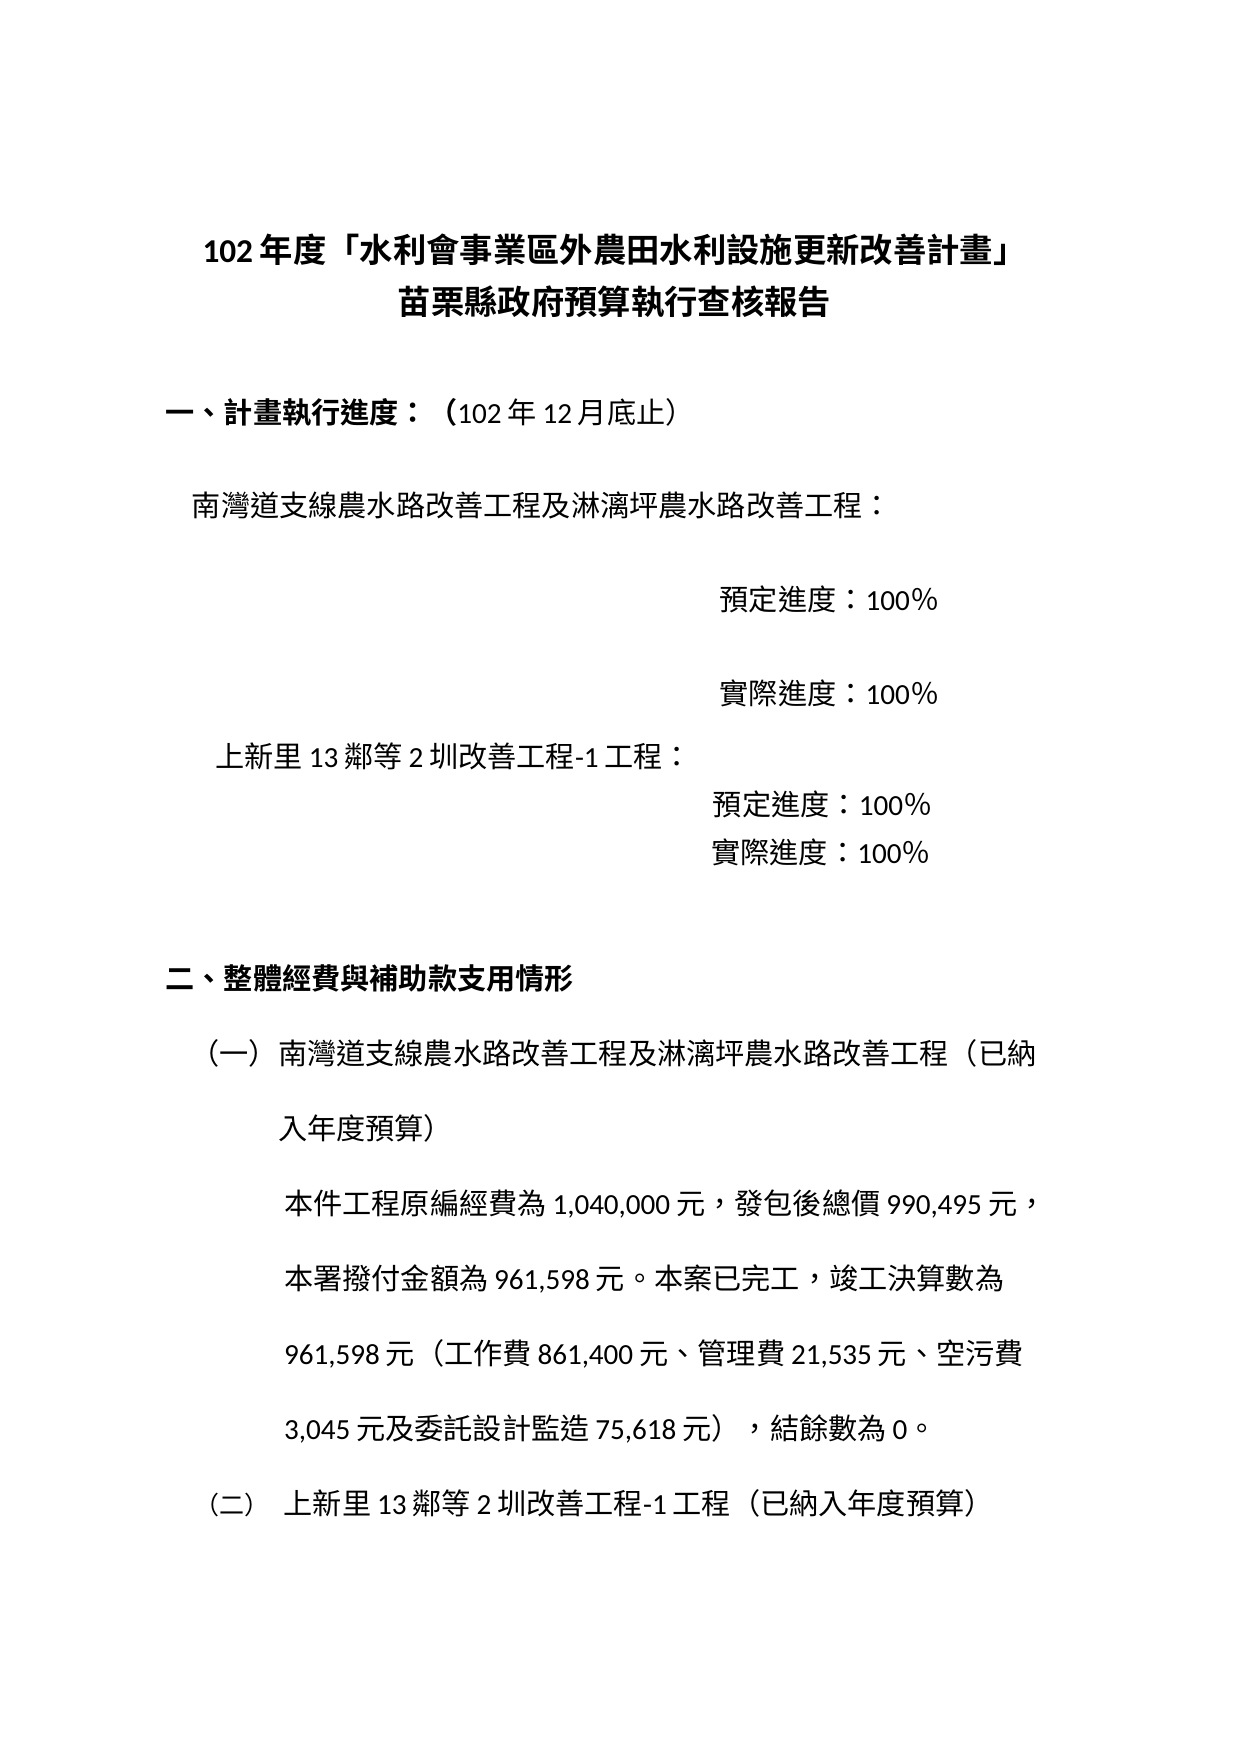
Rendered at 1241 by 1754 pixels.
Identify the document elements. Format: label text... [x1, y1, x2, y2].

text 實際進度：100％ [165, 654, 1063, 729]
text 預定進度：100％ [231, 777, 1063, 825]
text 一、計畫執行進度：（102年12月底止） [165, 373, 1063, 448]
text （一）南灣道支線農水路改善工程及淋漓坪農水路改善工程（已納入年度預算） [190, 1014, 1063, 1164]
text 上新里13鄰等2圳改善工程-1工程： [215, 729, 1063, 777]
text 南灣道支線農水路改善工程及淋漓坪農水路改善工程： [165, 467, 1063, 542]
text 苗栗縣政府預算執行查核報告 [165, 273, 1063, 325]
text 實際進度：100％ [215, 825, 1063, 873]
list 上新里13鄰等2圳改善工程-1工程（已納入年度預算） [194, 1464, 1063, 1539]
text 102年度「水利會事業區外農田水利設施更新改善計畫」 [165, 221, 1063, 273]
text 二、整體經費與補助款支用情形 [165, 939, 1063, 1014]
text 預定進度：100％ [165, 560, 1063, 635]
text 本件工程原編經費為1,040,000元，發包後總價990,495元，本署撥付金額為961,598元。本案已完工，竣工決算數為961,598元（工作費861,400元、管理費21,535元、空污費3,045元及委託設計監造75,618元），結餘數為0。 [284, 1164, 1063, 1464]
